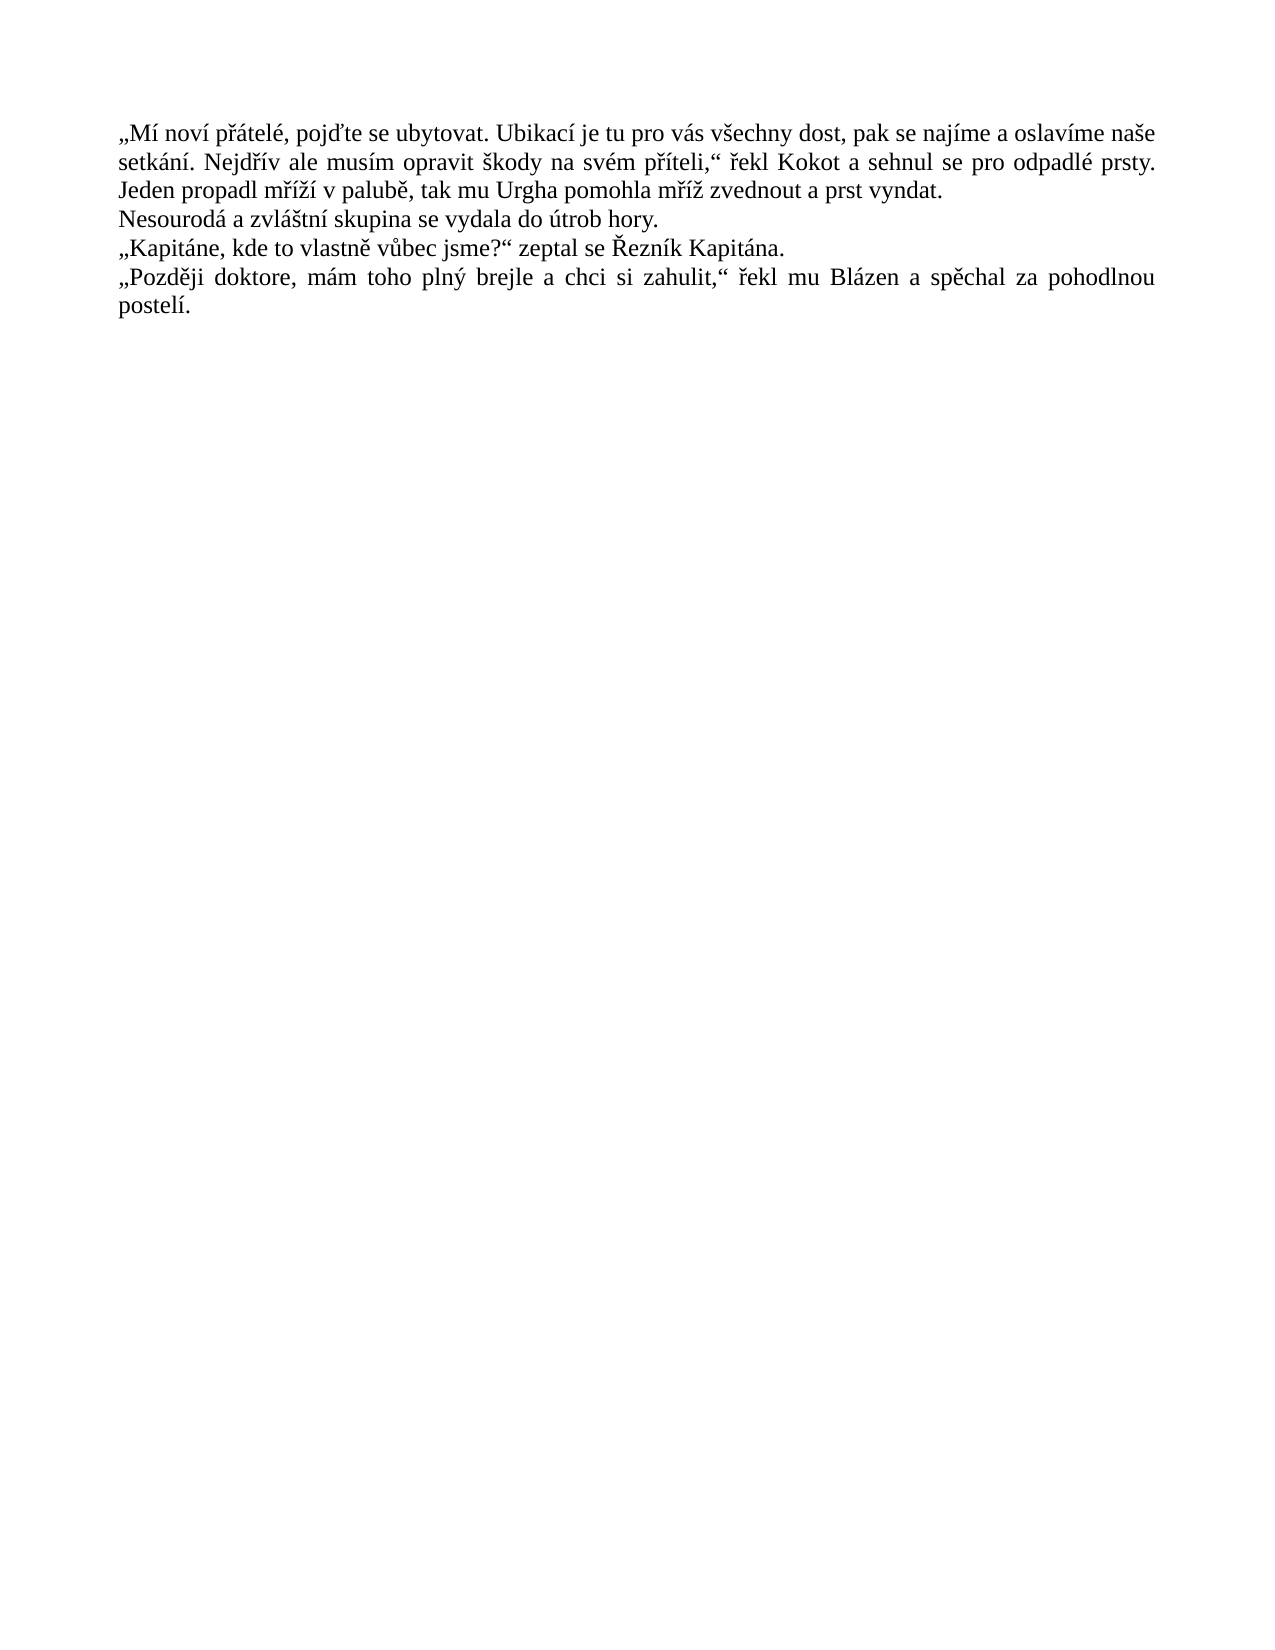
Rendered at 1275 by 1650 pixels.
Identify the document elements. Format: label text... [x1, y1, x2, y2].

text „Kapitáne, kde to vlastně vůbec jsme?“ zeptal se Řezník Kapitána. [118, 233, 1157, 262]
text „Mí noví přátelé, pojďte se ubytovat. Ubikací je tu pro vás všechny dost, pak se najíme a oslavíme naše setkání. Nejdřív ale musím opravit škody na svém příteli,“ řekl Kokot a sehnul se pro odpadlé prsty. Jeden propadl mříží v palubě, tak mu Urgha pomohla mříž zvednout a prst vyndat. [118, 118, 1157, 204]
text „Později doktore, mám toho plný brejle a chci si zahulit,“ řekl mu Blázen a spěchal za pohodlnou postelí. [118, 262, 1157, 319]
text Nesourodá a zvláštní skupina se vydala do útrob hory. [118, 204, 1157, 233]
